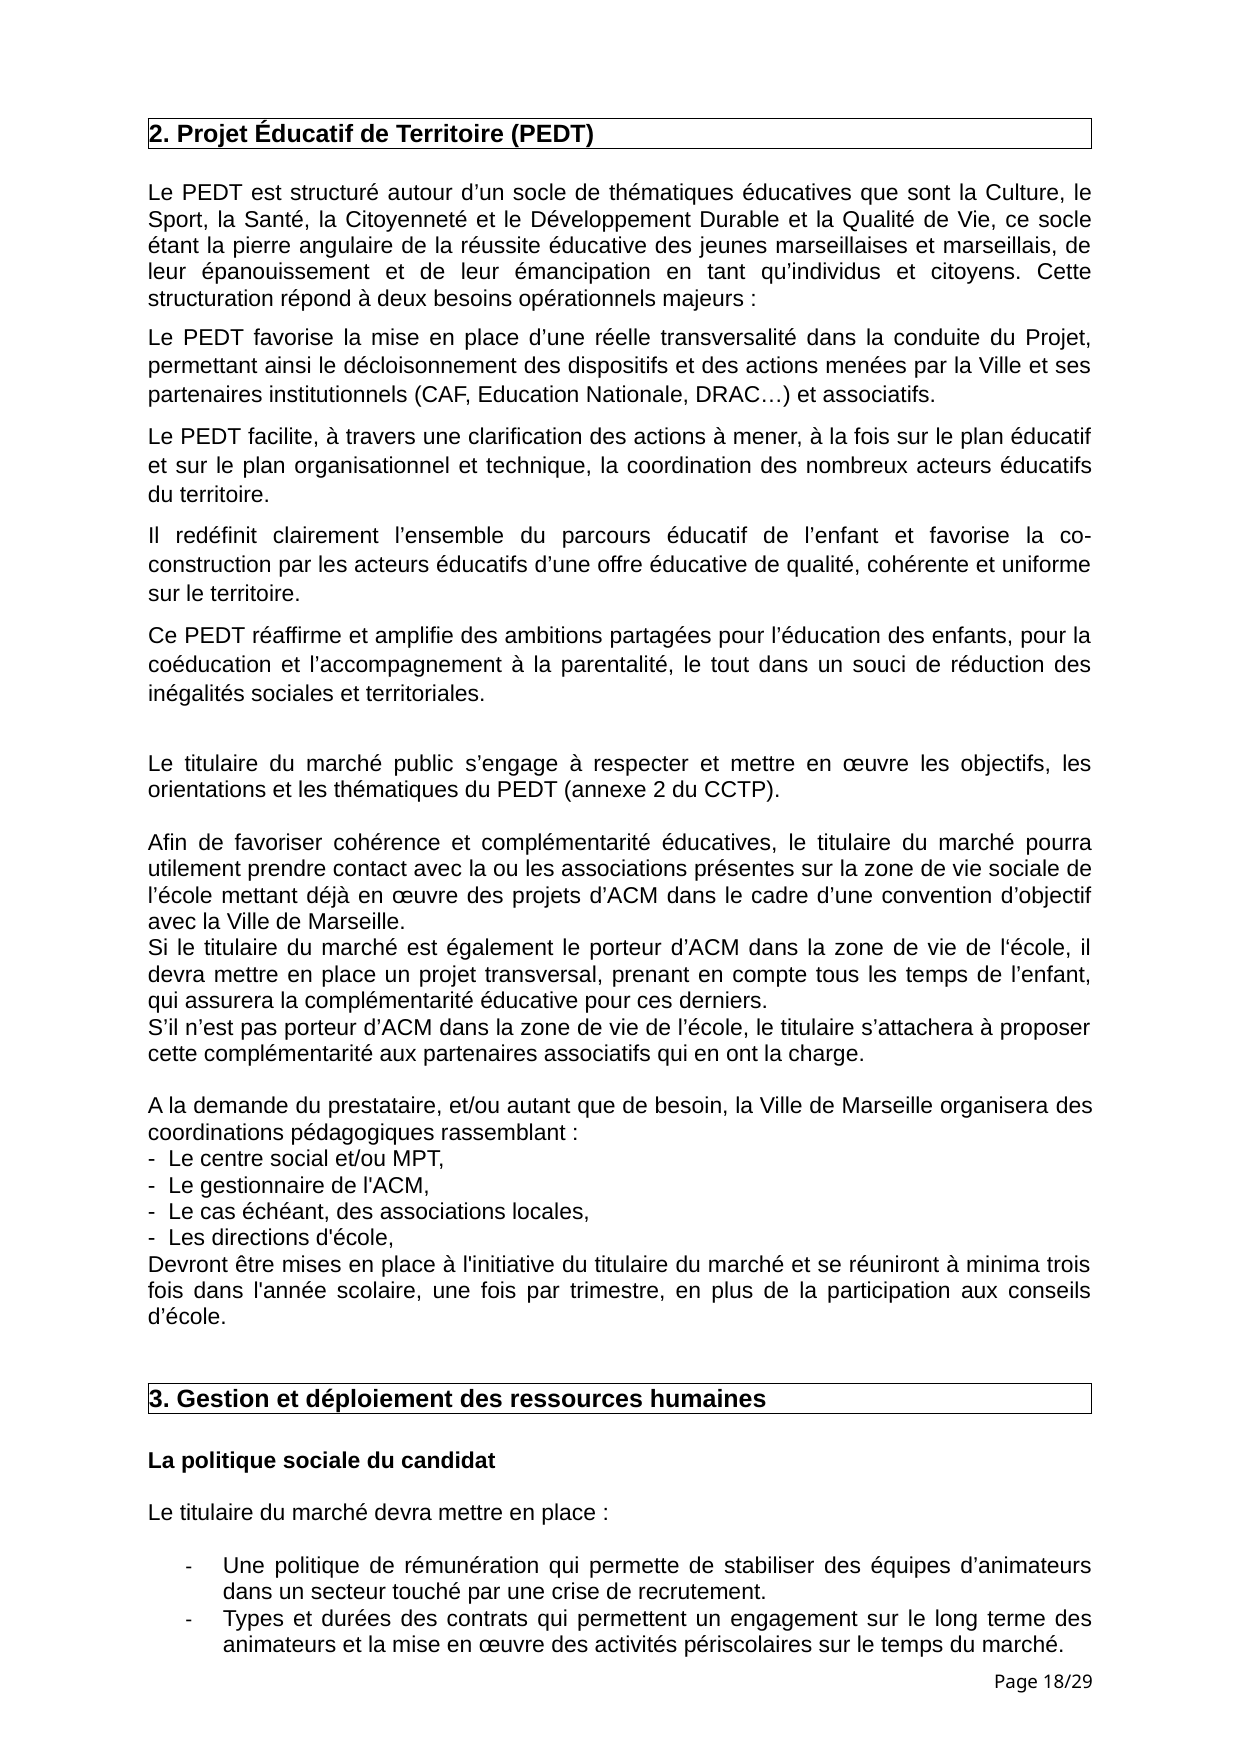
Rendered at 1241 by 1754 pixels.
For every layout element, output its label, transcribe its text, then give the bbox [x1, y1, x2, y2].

text Le PEDT favorise la mise en place d’une réelle transversalité dans la conduite du Projet, permettant ainsi le décloisonnement des dispositifs et des actions menées par la Ville et ses partenaires institutionnels (CAF, Education Nationale, DRAC…) et associatifs. [148, 323, 1092, 408]
text Devront être mises en place à l'initiative du titulaire du marché et se réuniront à minima trois fois dans l'année scolaire, une fois par trimestre, en plus de la participation aux conseils d’école. [148, 1251, 1092, 1330]
text - Les directions d'école, [148, 1224, 1092, 1251]
text - Le gestionnaire de l'ACM, [148, 1172, 1092, 1198]
list Une politique de rémunération qui permette de stabiliser des équipes d’animateurs dans un secteur touché par une crise de recrutement. [185, 1552, 1092, 1605]
text Il redéfinit clairement l’ensemble du parcours éducatif de l’enfant et favorise la co-construction par les acteurs éducatifs d’une offre éducative de qualité, cohérente et uniforme sur le territoire. [148, 522, 1092, 606]
text La politique sociale du candidat [148, 1447, 1092, 1473]
subtitle 3. Gestion et déploiement des ressources humaines [149, 1384, 1091, 1413]
text S’il n’est pas porteur d’ACM dans la zone de vie de l’école, le titulaire s’attachera à proposer cette complémentarité aux partenaires associatifs qui en ont la charge. [148, 1013, 1092, 1066]
subtitle 2. Projet Éducatif de Territoire (PEDT) [149, 119, 1091, 148]
text Ce PEDT réaffirme et amplifie des ambitions partagées pour l’éducation des enfants, pour la coéducation et l’accompagnement à la parentalité, le tout dans un souci de réduction des inégalités sociales et territoriales. [148, 622, 1092, 706]
text A la demande du prestataire, et/ou autant que de besoin, la Ville de Marseille organisera des coordinations pédagogiques rassemblant : [148, 1092, 1092, 1145]
text Le titulaire du marché public s’engage à respecter et mettre en œuvre les objectifs, les orientations et les thématiques du PEDT (annexe 2 du CCTP). [148, 750, 1092, 803]
text - Le cas échéant, des associations locales, [148, 1198, 1092, 1224]
text Le titulaire du marché devra mettre en place : [148, 1499, 1092, 1526]
text Afin de favoriser cohérence et complémentarité éducatives, le titulaire du marché pourra utilement prendre contact avec la ou les associations présentes sur la zone de vie sociale de l’école mettant déjà en œuvre des projets d’ACM dans le cadre d’une convention d’objectif avec la Ville de Marseille. [148, 829, 1092, 934]
text Si le titulaire du marché est également le porteur d’ACM dans la zone de vie de l‘école, il devra mettre en place un projet transversal, prenant en compte tous les temps de l’enfant, qui assurera la complémentarité éducative pour ces derniers. [148, 934, 1092, 1013]
text Le PEDT facilite, à travers une clarification des actions à mener, à la fois sur le plan éducatif et sur le plan organisationnel et technique, la coordination des nombreux acteurs éducatifs du territoire. [148, 423, 1092, 507]
list Types et durées des contrats qui permettent un engagement sur le long terme des animateurs et la mise en œuvre des activités périscolaires sur le temps du marché. [185, 1605, 1092, 1657]
text - Le centre social et/ou MPT, [148, 1145, 1092, 1172]
text Le PEDT est structuré autour d’un socle de thématiques éducatives que sont la Culture, le Sport, la Santé, la Citoyenneté et le Développement Durable et la Qualité de Vie, ce socle étant la pierre angulaire de la réussite éducative des jeunes marseillaises et marseillais, de leur épanouissement et de leur émancipation en tant qu’individus et citoyens. Cette structuration répond à deux besoins opérationnels majeurs : [148, 179, 1092, 311]
